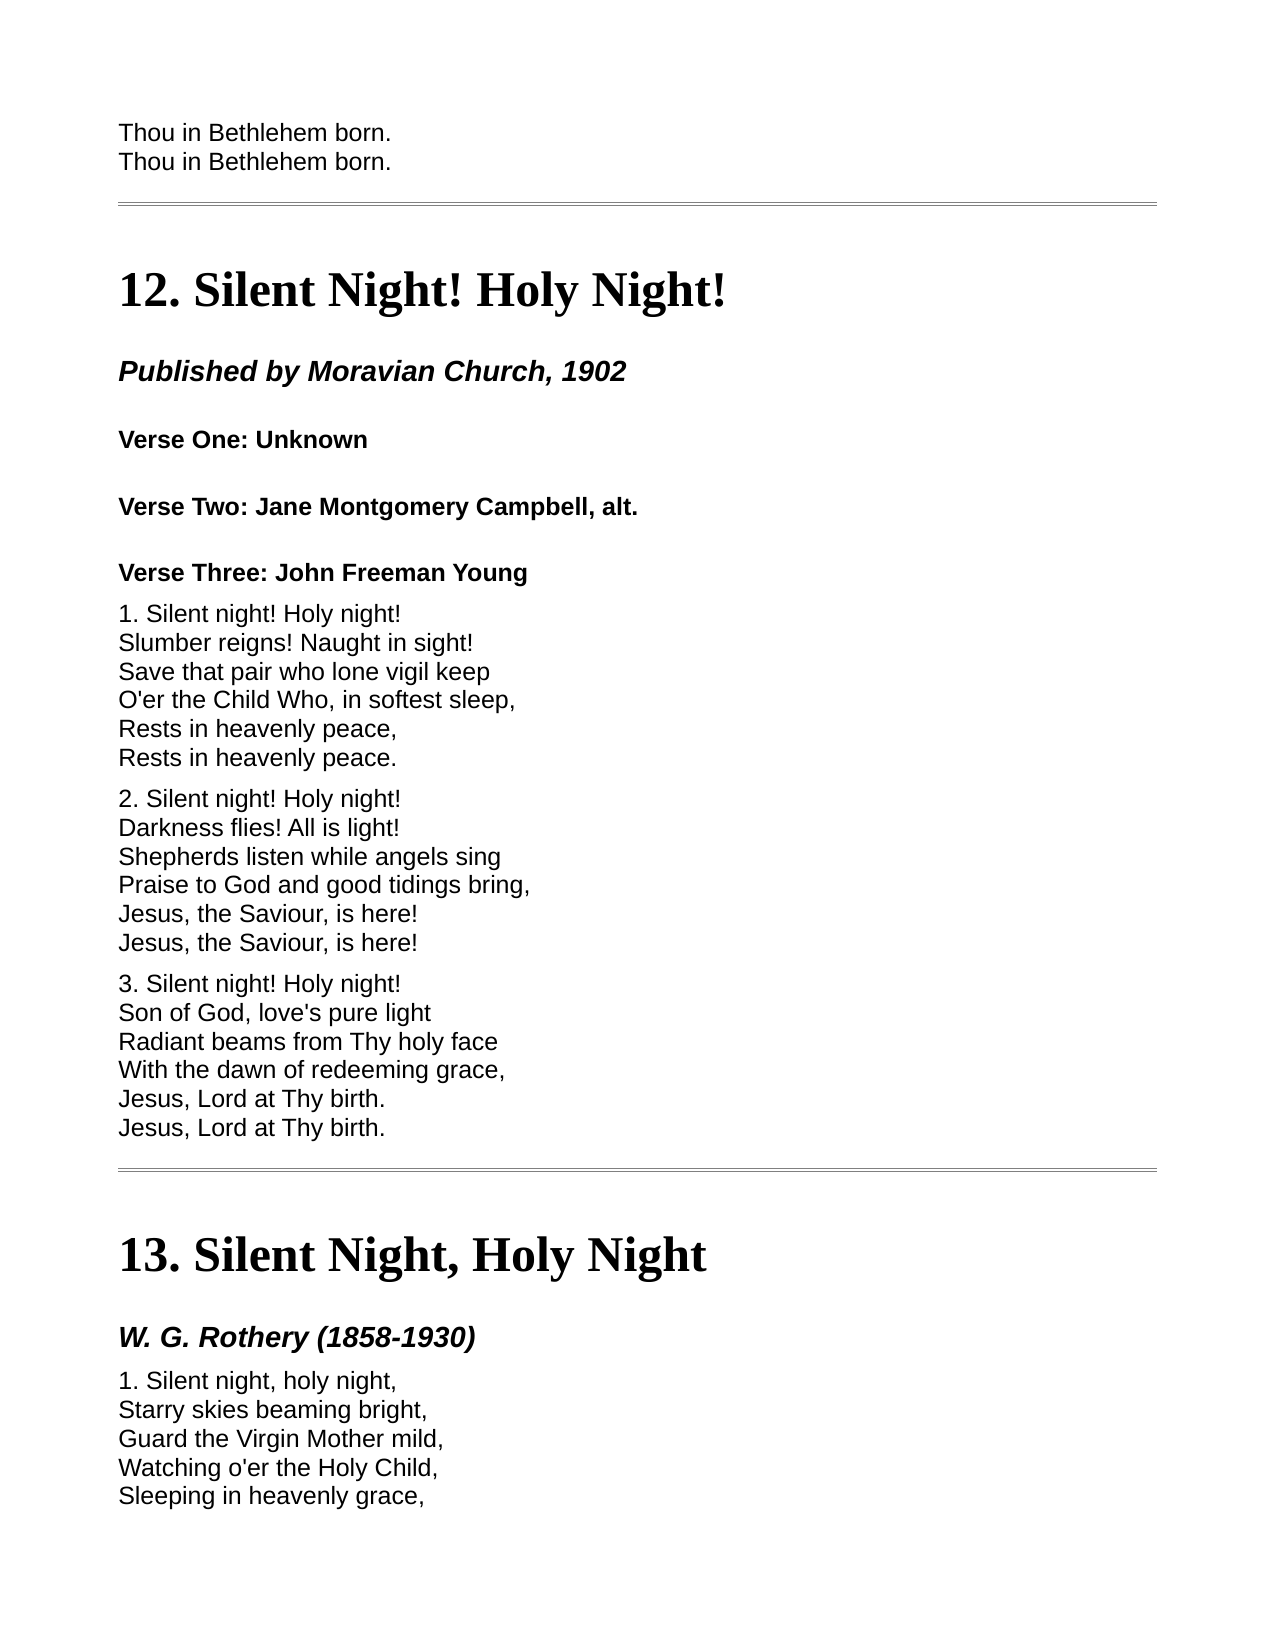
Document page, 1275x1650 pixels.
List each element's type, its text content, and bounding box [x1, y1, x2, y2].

text 1. Silent night, holy night, Starry skies beaming bright, Guard the Virgin Mother mild, Watching o'er the Holy Child, Sleeping in heavenly grace, [118, 1366, 1157, 1510]
text Thou in Bethlehem born. Thou in Bethlehem born. [118, 118, 1157, 176]
subtitle Verse Two: Jane Montgomery Campbell, alt. [118, 492, 1157, 520]
subtitle Verse One: Unknown [118, 425, 1157, 454]
subtitle W. G. Rothery (1858-1930) [118, 1320, 1157, 1354]
subtitle 12. Silent Night! Holy Night! [118, 259, 1157, 317]
text 1. Silent night! Holy night! Slumber reigns! Naught in sight! Save that pair who lone vigil keep O'er the Child Who, in softest sleep, Rests in heavenly peace, Rests in heavenly peace. [118, 599, 1157, 772]
text 3. Silent night! Holy night! Son of God, love's pure light Radiant beams from Thy holy face With the dawn of redeeming grace, Jesus, Lord at Thy birth. Jesus, Lord at Thy birth. [118, 969, 1157, 1142]
subtitle Verse Three: John Freeman Young [118, 558, 1157, 587]
subtitle Published by Moravian Church, 1902 [118, 354, 1157, 388]
text 2. Silent night! Holy night! Darkness flies! All is light! Shepherds listen while angels sing Praise to God and good tidings bring, Jesus, the Saviour, is here! Jesus, the Saviour, is here! [118, 784, 1157, 957]
subtitle 13. Silent Night, Holy Night [118, 1225, 1157, 1283]
